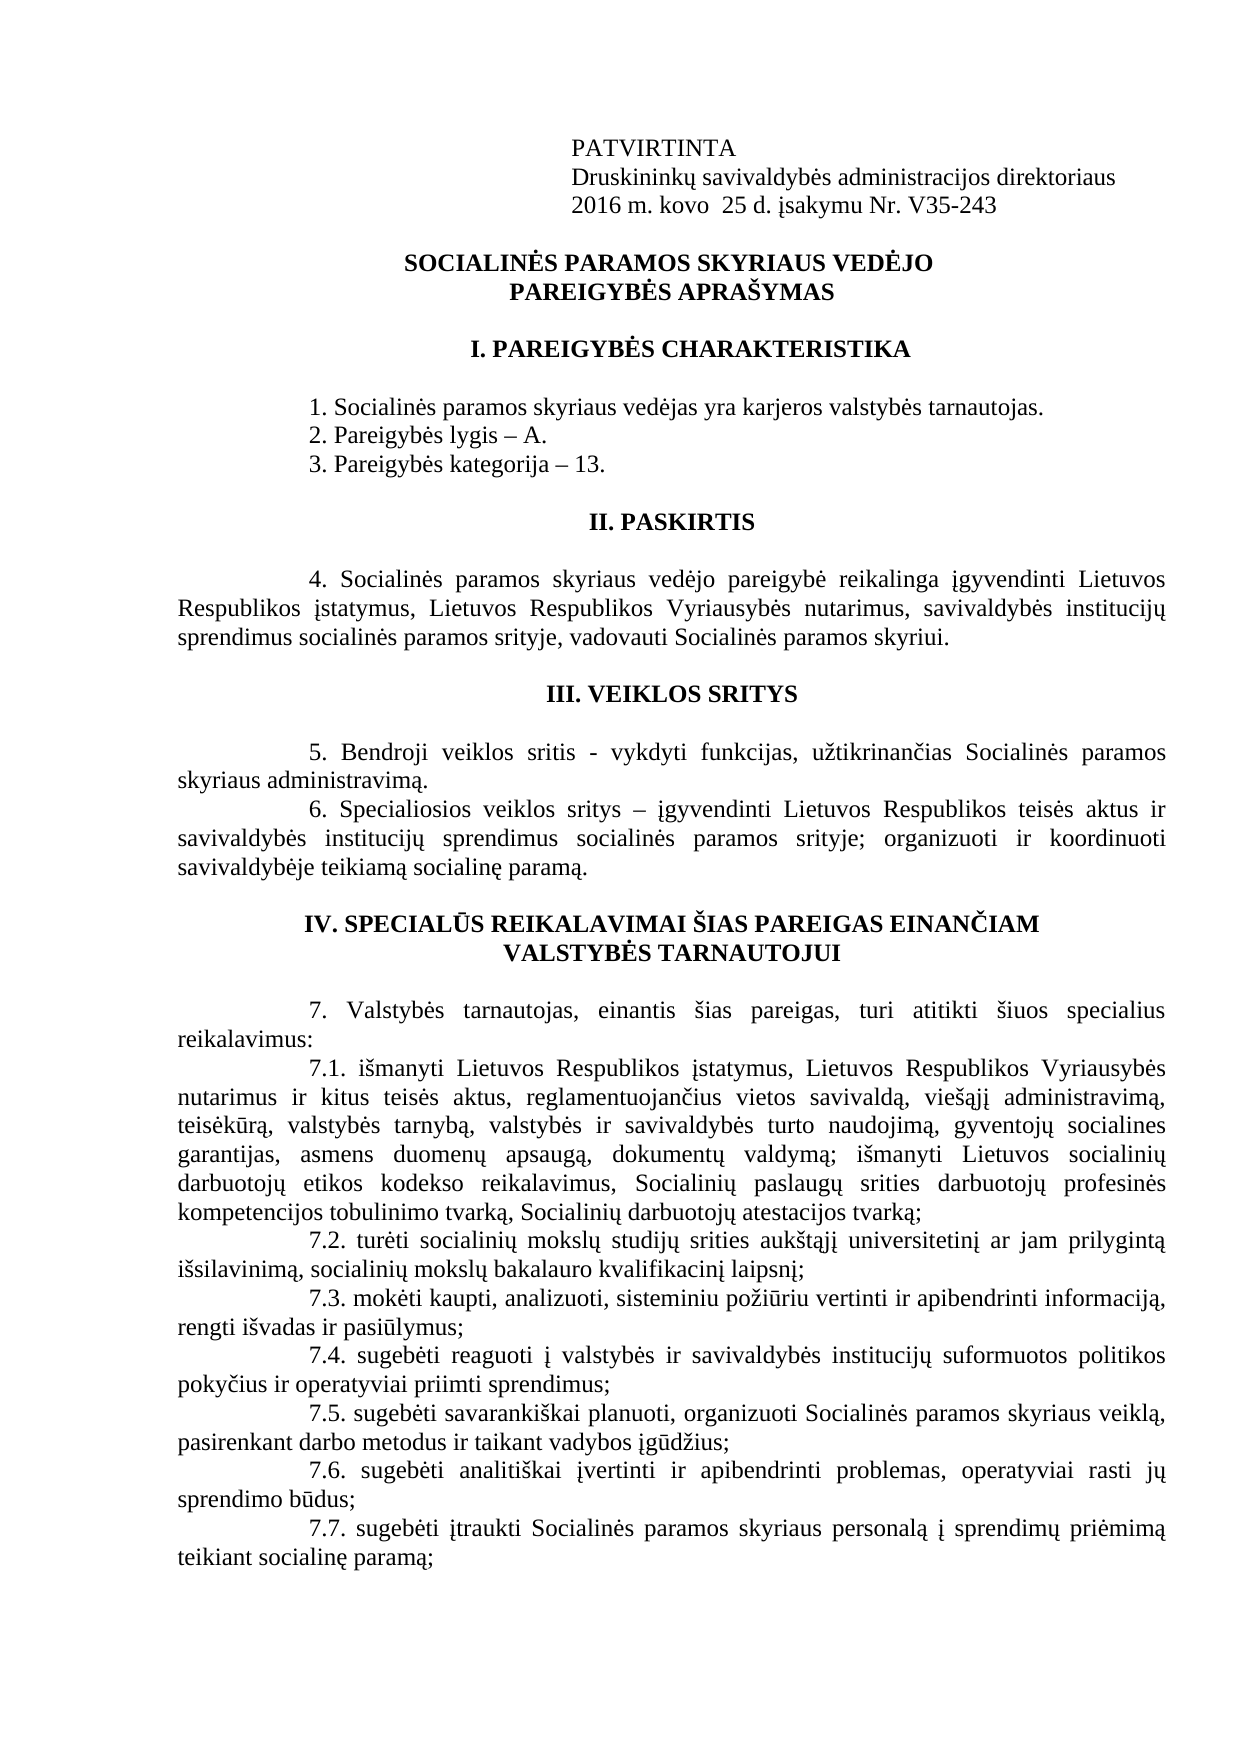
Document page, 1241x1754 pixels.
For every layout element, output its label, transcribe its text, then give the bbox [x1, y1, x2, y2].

text 4. Socialinės paramos skyriaus vedėjo pareigybė reikalinga įgyvendinti Lietuvos Respublikos įstatymus, Lietuvos Respublikos Vyriausybės nutarimus, savivaldybės institucijų sprendimus socialinės paramos srityje, vadovauti Socialinės paramos skyriui. [177, 564, 1167, 650]
text VALSTYBĖS TARNAUTOJUI [177, 938, 1167, 967]
text 7.6. sugebėti analitiškai įvertinti ir apibendrinti problemas, operatyviai rasti jų sprendimo būdus; [177, 1455, 1167, 1513]
text 5. Bendroji veiklos sritis - vykdyti funkcijas, užtikrinančias Socialinės paramos skyriaus administravimą. [177, 737, 1167, 794]
text Druskininkų savivaldybės administracijos direktoriaus [177, 162, 1167, 190]
text 7.1. išmanyti Lietuvos Respublikos įstatymus, Lietuvos Respublikos Vyriausybės nutarimus ir kitus teisės aktus, reglamentuojančius vietos savivaldą, viešąjį administravimą, teisėkūrą, valstybės tarnybą, valstybės ir savivaldybės turto naudojimą, gyventojų socialines garantijas, asmens duomenų apsaugą, dokumentų valdymą; išmanyti Lietuvos socialinių darbuotojų etikos kodekso reikalavimus, Socialinių paslaugų srities darbuotojų profesinės kompetencijos tobulinimo tvarką, Socialinių darbuotojų atestacijos tvarką; [177, 1053, 1167, 1225]
text 7.7. sugebėti įtraukti Socialinės paramos skyriaus personalą į sprendimų priėmimą teikiant socialinę paramą; [177, 1513, 1167, 1570]
text 7.3. mokėti kaupti, analizuoti, sisteminiu požiūriu vertinti ir apibendrinti informaciją, rengti išvadas ir pasiūlymus; [177, 1283, 1167, 1340]
text IV. SPECIALŪS REIKALAVIMAI ŠIAS PAREIGAS EINANČIAM [177, 909, 1167, 938]
text 7.5. sugebėti savarankiškai planuoti, organizuoti Socialinės paramos skyriaus veiklą, pasirenkant darbo metodus ir taikant vadybos įgūdžius; [177, 1398, 1167, 1455]
text SOCIALINĖS PARAMOS SKYRIAUS VEDĖJO PAREIGYBĖS APRAŠYMAS [177, 248, 1167, 305]
text 6. Specialiosios veiklos sritys – įgyvendinti Lietuvos Respublikos teisės aktus ir savivaldybės institucijų sprendimus socialinės paramos srityje; organizuoti ir koordinuoti savivaldybėje teikiamą socialinę paramą. [177, 794, 1167, 880]
text II. PASKIRTIS [177, 507, 1167, 535]
text 3. Pareigybės kategorija – 13. [177, 449, 1167, 478]
text I. PAREIGYBĖS CHARAKTERISTIKA [215, 334, 1167, 363]
text 7.4. sugebėti reaguoti į valstybės ir savivaldybės institucijų suformuotos politikos pokyčius ir operatyviai priimti sprendimus; [177, 1340, 1167, 1398]
text 7.2. turėti socialinių mokslų studijų srities aukštąjį universitetinį ar jam prilygintą išsilavinimą, socialinių mokslų bakalauro kvalifikacinį laipsnį; [177, 1225, 1167, 1283]
text 2. Pareigybės lygis – A. [177, 420, 1167, 449]
text III. Veiklos sritYs [177, 679, 1167, 708]
text 2016 m. kovo 25 d. įsakymu Nr. V35-243 [177, 190, 1167, 219]
text 1. Socialinės paramos skyriaus vedėjas yra karjeros valstybės tarnautojas. [177, 392, 1167, 420]
text PATVIRTINTA [177, 133, 1167, 162]
text 7. Valstybės tarnautojas, einantis šias pareigas, turi atitikti šiuos specialius reikalavimus: [177, 995, 1167, 1053]
